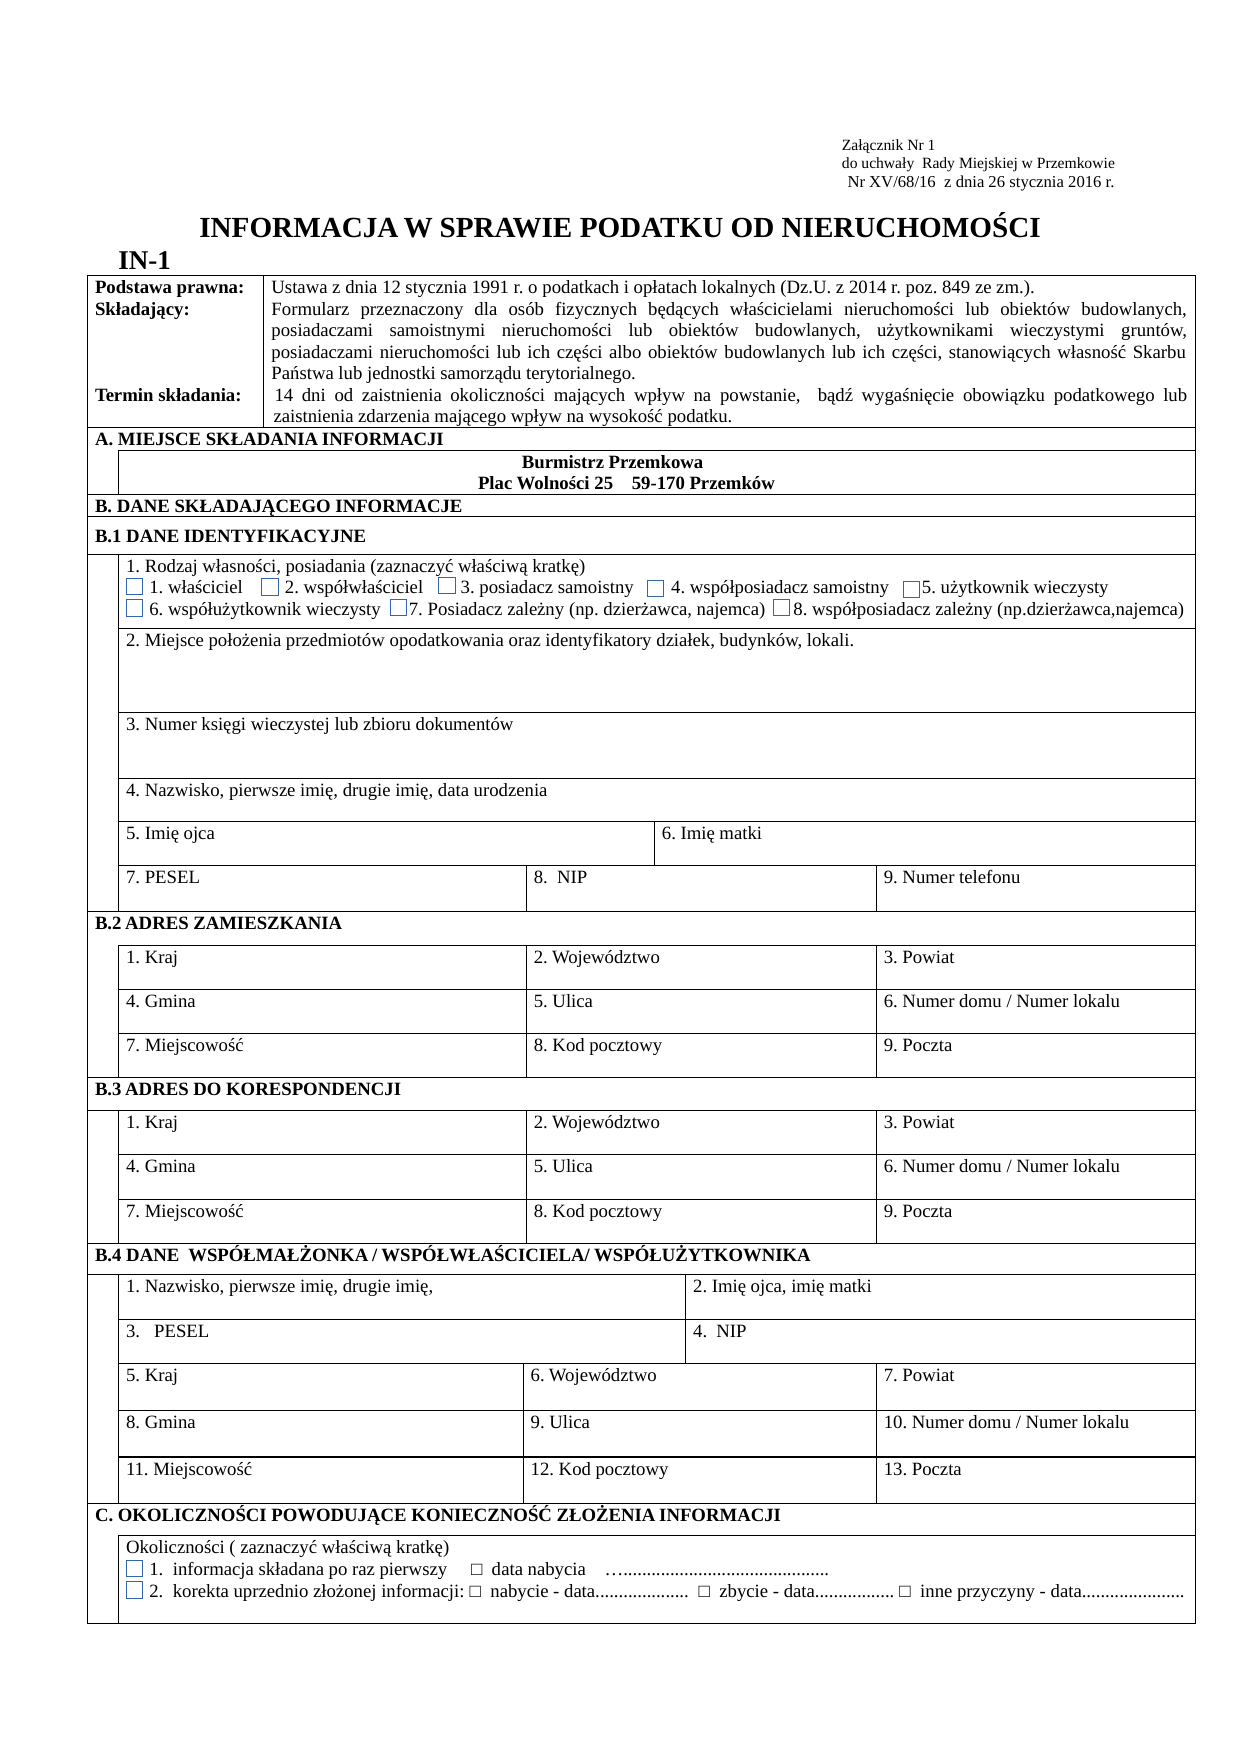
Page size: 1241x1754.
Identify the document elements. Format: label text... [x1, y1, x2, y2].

table_cell 7. PESEL [119, 866, 526, 911]
table_cell B. DANE SKŁADAJĄCEGO INFORMACJE [88, 495, 1195, 516]
table_cell B.3 ADRES DO KORESPONDENCJI [88, 1078, 1195, 1110]
table_cell 6. Numer domu / Numer lokalu [877, 1155, 1195, 1198]
table_cell 6. Numer domu / Numer lokalu [877, 990, 1195, 1033]
table_cell 8. Gmina [119, 1411, 523, 1456]
text Załącznik Nr 1 [118, 136, 1122, 154]
table_cell 9. Ulica [524, 1411, 876, 1456]
table_cell 9. Numer telefonu [877, 866, 1195, 911]
table_cell 5. Imię ojca [119, 822, 654, 865]
table_cell 1. Kraj [119, 946, 526, 989]
table_cell 9. Poczta [877, 1034, 1195, 1077]
table_cell 1. Rodzaj własności, posiadania (zaznaczyć właściwą kratkę) 1. właściciel 2. współwłaściciel 3. posiadacz samoistny 4. współposiadacz samoistny 5. użytkownik wieczysty 6. współużytkownik wieczysty 7. Posiadacz zależny (np. dzierżawca, najemca) 8. współposiadacz zależny (np.dzierżawca,najemca) [119, 555, 1195, 628]
text INFORMACJA W SPRAWIE PODATKU OD NIERUCHOMOŚCI [118, 210, 1122, 244]
table_cell 10. Numer domu / Numer lokalu [877, 1411, 1195, 1456]
table_cell [88, 1111, 118, 1243]
table_cell 2. Województwo [527, 1111, 876, 1154]
table_cell 13. Poczta [877, 1458, 1195, 1503]
text do uchwały Rady Miejskiej w Przemkowie [118, 154, 1122, 172]
table_cell 2. Miejsce położenia przedmiotów opodatkowania oraz identyfikatory działek, budynków, lokali. [119, 629, 1195, 712]
table_cell B.1 DANE IDENTYFIKACYJNE [88, 517, 1195, 553]
table_cell [88, 555, 118, 911]
table_cell 7. Miejscowość [119, 1034, 526, 1077]
table_cell 3. Powiat [877, 946, 1195, 989]
table_cell 3. PESEL [119, 1320, 685, 1363]
table_cell 3. Powiat [877, 1111, 1195, 1154]
text Nr XV/68/16 z dnia 26 stycznia 2016 r. [118, 172, 1122, 191]
table_cell 2. Województwo [527, 946, 876, 989]
table_cell 7. Miejscowość [119, 1200, 526, 1243]
table_cell 11. Miejscowość [119, 1458, 523, 1503]
text IN-1 [118, 244, 1122, 275]
table_cell 6. Województwo [524, 1364, 876, 1409]
table_header Podstawa prawna: Składający: Termin składania: [88, 276, 263, 427]
table_cell 4. Gmina [119, 1155, 526, 1198]
table_cell 5. Ulica [527, 990, 876, 1033]
table_cell 4. Nazwisko, pierwsze imię, drugie imię, data urodzenia [119, 779, 1195, 821]
table_cell 7. Powiat [877, 1364, 1195, 1409]
table_cell [88, 945, 118, 1077]
table_cell 5. Ulica [527, 1155, 876, 1198]
table_cell B.2 ADRES ZAMIESZKANIA [88, 912, 1195, 945]
table_cell A. MIEJSCE SKŁADANIA INFORMACJI [88, 428, 1195, 449]
table_cell 12. Kod pocztowy [524, 1458, 876, 1503]
table_cell Burmistrz Przemkowa Plac Wolności 25 59-170 Przemków [119, 451, 1195, 494]
table_cell 2. Imię ojca, imię matki [686, 1275, 1195, 1318]
table_cell 4. NIP [686, 1320, 1195, 1363]
table_cell 8. Kod pocztowy [527, 1200, 876, 1243]
table_cell 8. NIP [527, 866, 876, 911]
table_cell 6. Imię matki [655, 822, 1195, 865]
table_cell 3. Numer księgi wieczystej lub zbioru dokumentów [119, 713, 1195, 777]
table_cell [88, 450, 118, 494]
table_header Ustawa z dnia 12 stycznia 1991 r. o podatkach i opłatach lokalnych (Dz.U. z 2014 r. poz. 849 ze zm.). Formularz przeznaczony dla osób fizycznych będących właścicielami nieruchomości lub obiektów budowlanych, posiadaczami samoistnymi nieruchomości lub obiektów budowlanych, użytkownikami wieczystymi gruntów, posiadaczami nieruchomości lub ich części albo obiektów budowlanych lub ich części, stanowiących własność Skarbu Państwa lub jednostki samorządu terytorialnego. 14 dni od zaistnienia okoliczności mających wpływ na powstanie, bądź wygaśnięcie obowiązku podatkowego lub zaistnienia zdarzenia mającego wpływ na wysokość podatku. [264, 276, 1195, 427]
table_cell 9. Poczta [877, 1200, 1195, 1243]
table_cell 5. Kraj [119, 1364, 523, 1409]
table_cell B.4 DANE WSPÓŁMAŁŻONKA / WSPÓŁWŁAŚCICIELA/ WSPÓŁUŻYTKOWNIKA [88, 1244, 1195, 1274]
table_cell 1. Kraj [119, 1111, 526, 1154]
table_cell C. OKOLICZNOŚCI POWODUJĄCE KONIECZNOŚĆ ZŁOŻENIA INFORMACJI [88, 1504, 1195, 1535]
table_cell 4. Gmina [119, 990, 526, 1033]
table_cell [88, 1535, 118, 1623]
table_cell 1. Nazwisko, pierwsze imię, drugie imię, [119, 1275, 685, 1318]
table_cell [88, 1275, 118, 1503]
table_cell Okoliczności ( zaznaczyć właściwą kratkę) 1. informacja składana po raz pierwszy □ data nabycia …............................................ 2. korekta uprzednio złożonej informacji: □ nabycie - data.................... □ zbycie - data................. □ inne przyczyny - data...................... [119, 1536, 1195, 1623]
table_cell 8. Kod pocztowy [527, 1034, 876, 1077]
